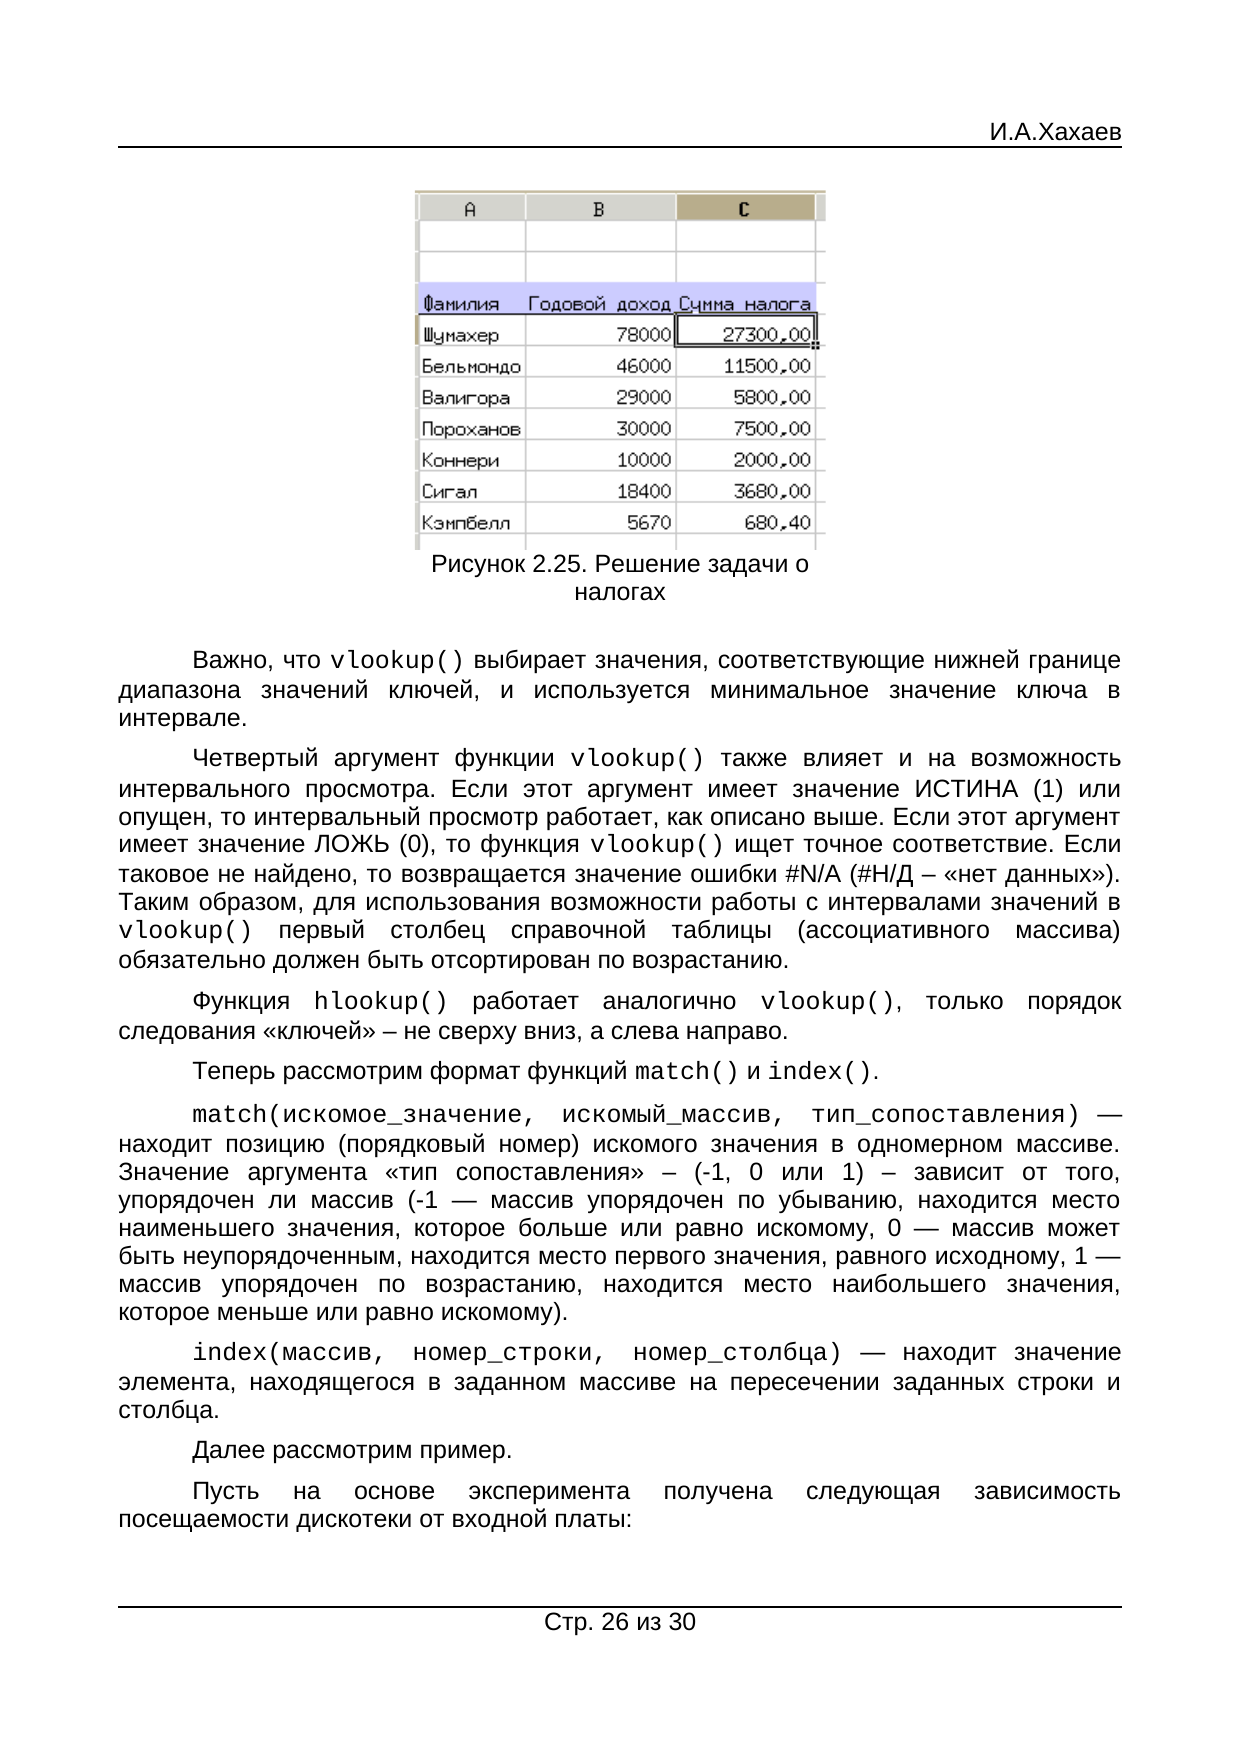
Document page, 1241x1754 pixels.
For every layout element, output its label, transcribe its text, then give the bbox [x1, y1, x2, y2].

text Четвертый аргумент функции VLOOKUP() также влияет и на возможность интервального просмотра. Если этот аргумент имеет значение ИСТИНА (1) или опущен, то интервальный просмотр работает, как описано выше. Если этот аргумент имеет значение ЛОЖЬ (0), то функция VLOOKUP() ищет точное соответствие. Если таковое не найдено, то возвращается значение ошибки #N/A (#Н/Д – «нет данных»). Таким образом, для использования возможности работы с интервалами значений в VLOOKUP() первый столбец справочной таблицы (ассоциативного массива) обязательно должен быть отсортирован по возрастанию. [118, 744, 1122, 974]
text INDEX(массив, номер_строки, номер_столбца) — находит значение элемента, находящегося в заданном массиве на пересечении заданных строки и столбца. [118, 1338, 1122, 1424]
text Важно, что VLOOKUP() выбирает значения, соответствующие нижней границе диапазона значений ключей, и используется минимальное значение ключа в интервале. [118, 646, 1122, 732]
text MATCH(искомое_значение, искомый_массив, тип_сопоставления) — находит позицию (порядковый номер) искомого значения в одномерном массиве. Значение аргумента «тип сопоставления» – (-1, 0 или 1) – зависит от того, упорядочен ли массив (-1 — массив упорядочен по убыванию, находится место наименьшего значения, которое больше или равно искомому, 0 — массив может быть неупорядоченным, находится место первого значения, равного исходному, 1 — массив упорядочен по возрастанию, находится место наибольшего значения, которое меньше или равно искомому). [118, 1100, 1122, 1325]
text Пусть на основе эксперимента получена следующая зависимость посещаемости дискотеки от входной платы: [118, 1477, 1122, 1532]
text Рисунок 2.25. Решение задачи о налогах [414, 550, 826, 605]
picture [414, 190, 826, 550]
text Далее рассмотрим пример. [118, 1436, 1122, 1464]
text Теперь рассмотрим формат функций match() и index(). [118, 1057, 1122, 1087]
text Функция hLOOKUP() работает аналогично VLOOKUP(), только порядок следования «ключей» – не сверху вниз, а слева направо. [118, 987, 1122, 1045]
